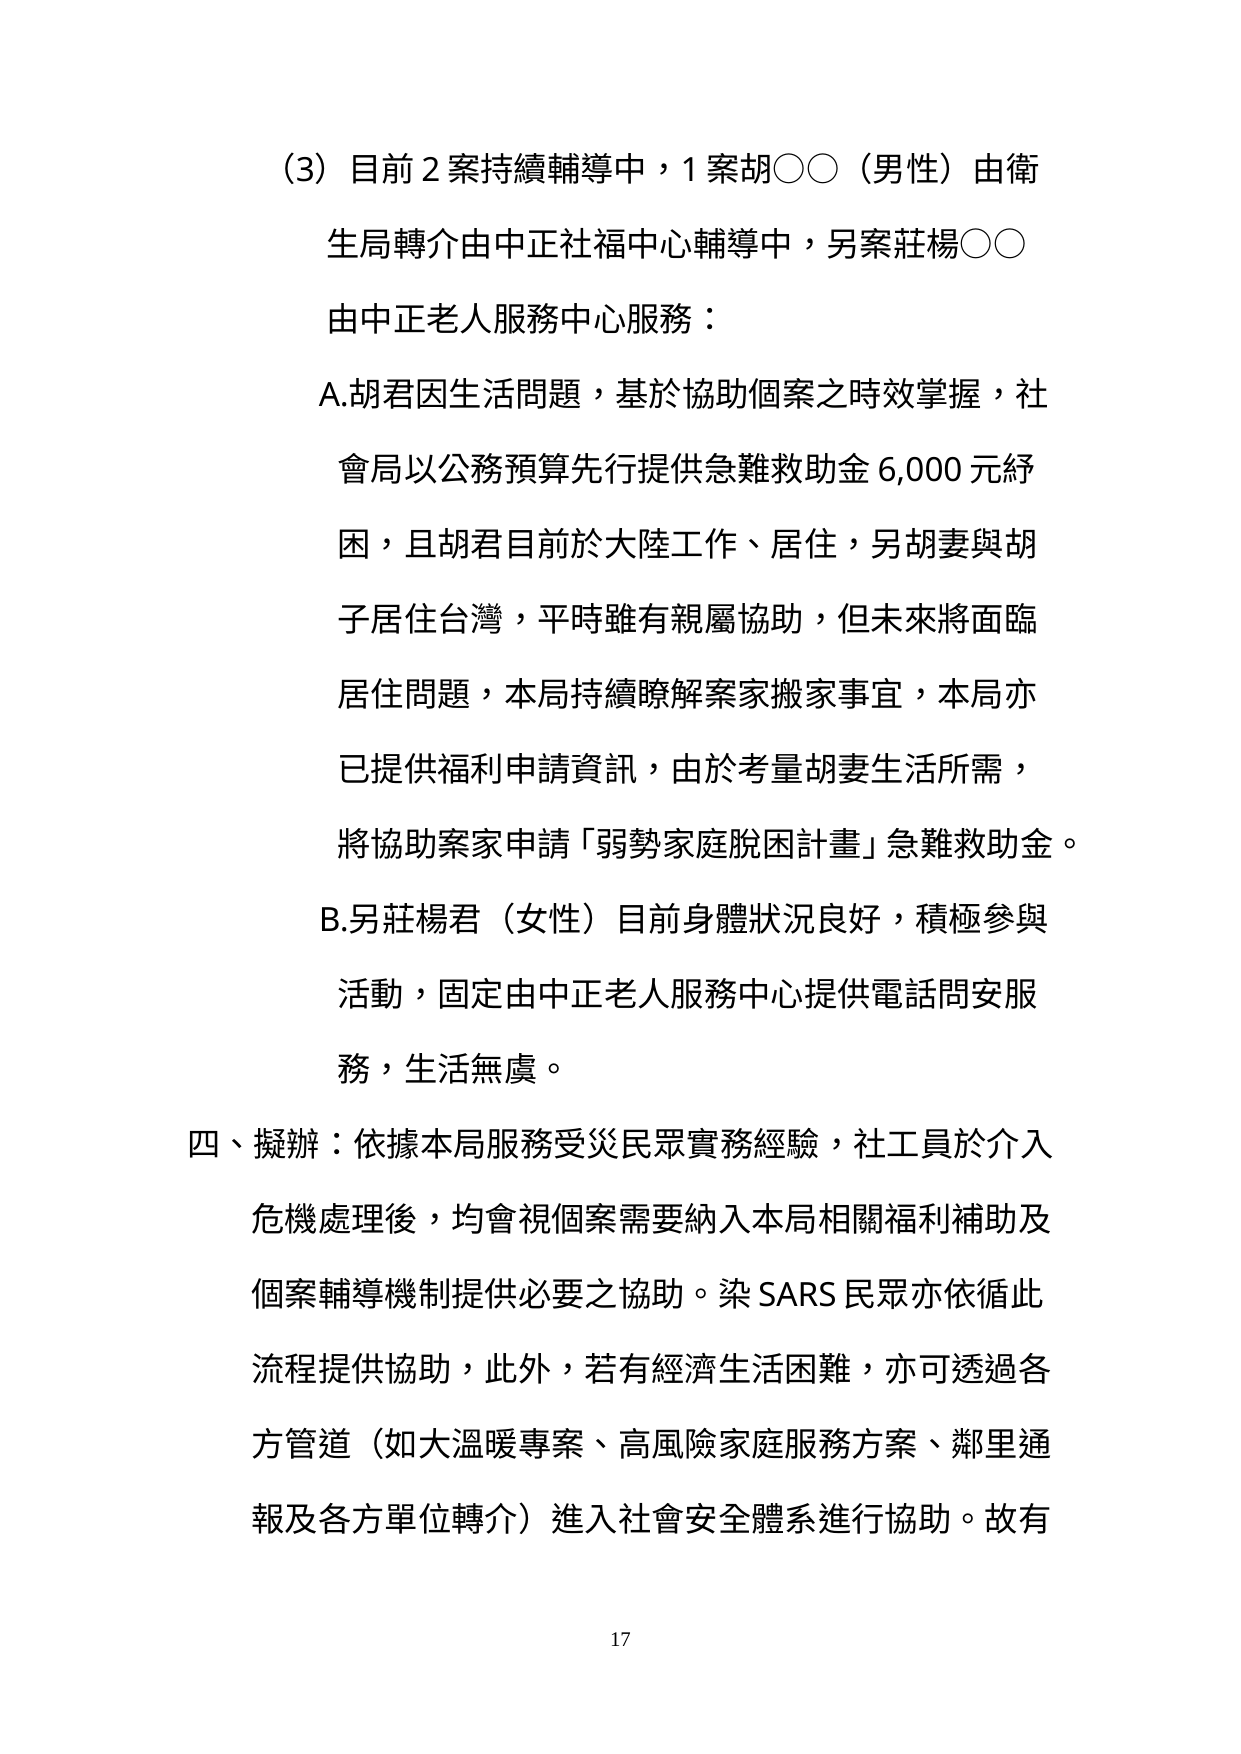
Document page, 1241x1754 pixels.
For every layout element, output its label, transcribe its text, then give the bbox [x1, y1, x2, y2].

text A.胡君因生活問題，基於協助個案之時效掌握，社會局以公務預算先行提供急難救助金6,000元紓困，且胡君目前於大陸工作、居住，另胡妻與胡子居住台灣，平時雖有親屬協助，但未來將面臨居住問題，本局持續瞭解案家搬家事宜，本局亦已提供福利申請資訊，由於考量胡妻生活所需，將協助案家申請「弱勢家庭脫困計畫」急難救助金。 [318, 355, 1053, 880]
text （3）目前2案持續輔導中，1案胡○○（男性）由衛生局轉介由中正社福中心輔導中，另案莊楊○○由中正老人服務中心服務： [262, 130, 1053, 355]
text 四、擬辦：依據本局服務受災民眾實務經驗，社工員於介入危機處理後，均會視個案需要納入本局相關福利補助及個案輔導機制提供必要之協助。染SARS民眾亦依循此流程提供協助，此外，若有經濟生活困難，亦可透過各方管道（如大溫暖專案、高風險家庭服務方案、鄰里通報及各方單位轉介）進入社會安全體系進行協助。故有 [187, 1105, 1053, 1555]
text B.另莊楊君（女性）目前身體狀況良好，積極參與活動，固定由中正老人服務中心提供電話問安服務，生活無虞。 [318, 880, 1053, 1105]
